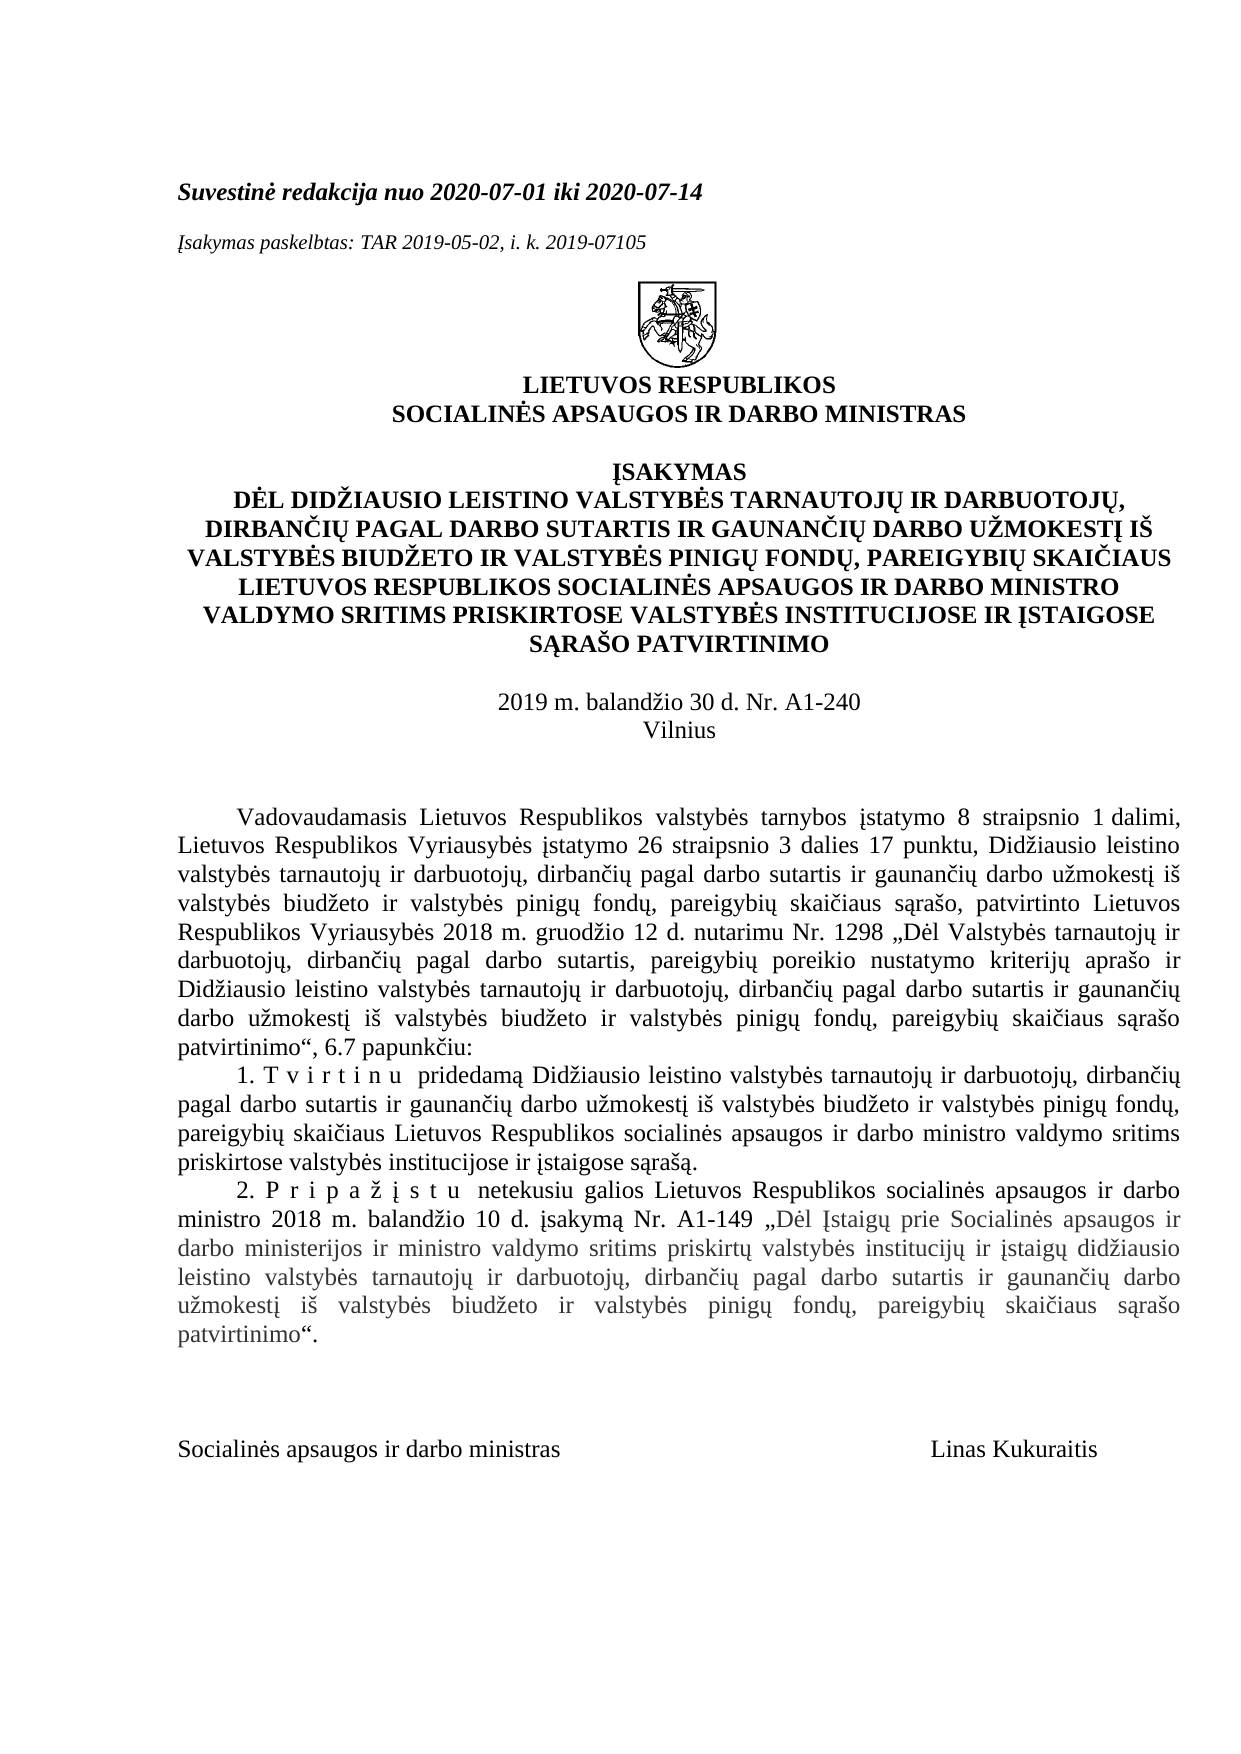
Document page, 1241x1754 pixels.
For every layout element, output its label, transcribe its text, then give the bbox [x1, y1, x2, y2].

text 1. T v i r t i n u pridedamą Didžiausio leistino valstybės tarnautojų ir darbuotojų, dirbančių pagal darbo sutartis ir gaunančių darbo užmokestį iš valstybės biudžeto ir valstybės pinigų fondų, pareigybių skaičiaus Lietuvos Respublikos socialinės apsaugos ir darbo ministro valdymo sritims priskirtose valstybės institucijose ir įstaigose sąrašą. [177, 1060, 1181, 1175]
text 2. P r i p a ž į s t u netekusiu galios Lietuvos Respublikos socialinės apsaugos ir darbo ministro 2018 m. balandžio 10 d. įsakymą Nr. A1-149 „Dėl Įstaigų prie Socialinės apsaugos ir darbo ministerijos ir ministro valdymo sritims priskirtų valstybės institucijų ir įstaigų didžiausio leistino valstybės tarnautojų ir darbuotojų, dirbančių pagal darbo sutartis ir gaunančių darbo užmokestį iš valstybės biudžeto ir valstybės pinigų fondų, pareigybių skaičiaus sąrašo patvirtinimo“. [177, 1175, 1181, 1348]
text 2019 m. balandžio 30 d. Nr. A1-240 [177, 687, 1181, 715]
text Socialinės apsaugos ir darbo ministras Linas Kukuraitis [177, 1434, 1181, 1463]
text SOCIALINĖS APSAUGOS IR DARBO MINISTRAS [177, 399, 1181, 428]
text Įsakymas paskelbtas: TAR 2019-05-02, i. k. 2019-07105 [177, 230, 1181, 254]
text Vadovaudamasis Lietuvos Respublikos valstybės tarnybos įstatymo 8 straipsnio 1 dalimi, Lietuvos Respublikos Vyriausybės įstatymo 26 straipsnio 3 dalies 17 punktu, Didžiausio leistino valstybės tarnautojų ir darbuotojų, dirbančių pagal darbo sutartis ir gaunančių darbo užmokestį iš valstybės biudžeto ir valstybės pinigų fondų, pareigybių skaičiaus sąrašo, patvirtinto Lietuvos Respublikos Vyriausybės 2018 m. gruodžio 12 d. nutarimu Nr. 1298 „Dėl Valstybės tarnautojų ir darbuotojų, dirbančių pagal darbo sutartis, pareigybių poreikio nustatymo kriterijų aprašo ir Didžiausio leistino valstybės tarnautojų ir darbuotojų, dirbančių pagal darbo sutartis ir gaunančių darbo užmokestį iš valstybės biudžeto ir valstybės pinigų fondų, pareigybių skaičiaus sąrašo patvirtinimo“, 6.7 papunkčiu: [177, 802, 1181, 1060]
text ĮSAKYMAS [177, 457, 1181, 485]
text Suvestinė redakcija nuo 2020-07-01 iki 2020-07-14 [177, 177, 1181, 206]
text Vilnius [177, 715, 1181, 744]
text LIETUVOS RESPUBLIKOS [177, 370, 1181, 399]
text DĖL DIDŽIAUSIO LEISTINO VALSTYBĖS TARNAUTOJŲ IR DARBUOTOJŲ, DIRBANČIŲ PAGAL DARBO SUTARTIS IR GAUNANČIŲ DARBO UŽMOKESTĮ IŠ VALSTYBĖS BIUDŽETO IR VALSTYBĖS PINIGŲ FONDŲ, pareigybių skaičiaus lietuvos respublikos socialinės apsaugos ir darbo ministro valdymo sritims priskirtose VALSTYBĖS INSTITUCIJOSE IR ĮSTAIGOSE SĄRAŠO PATVIRTINIMO [177, 485, 1181, 658]
